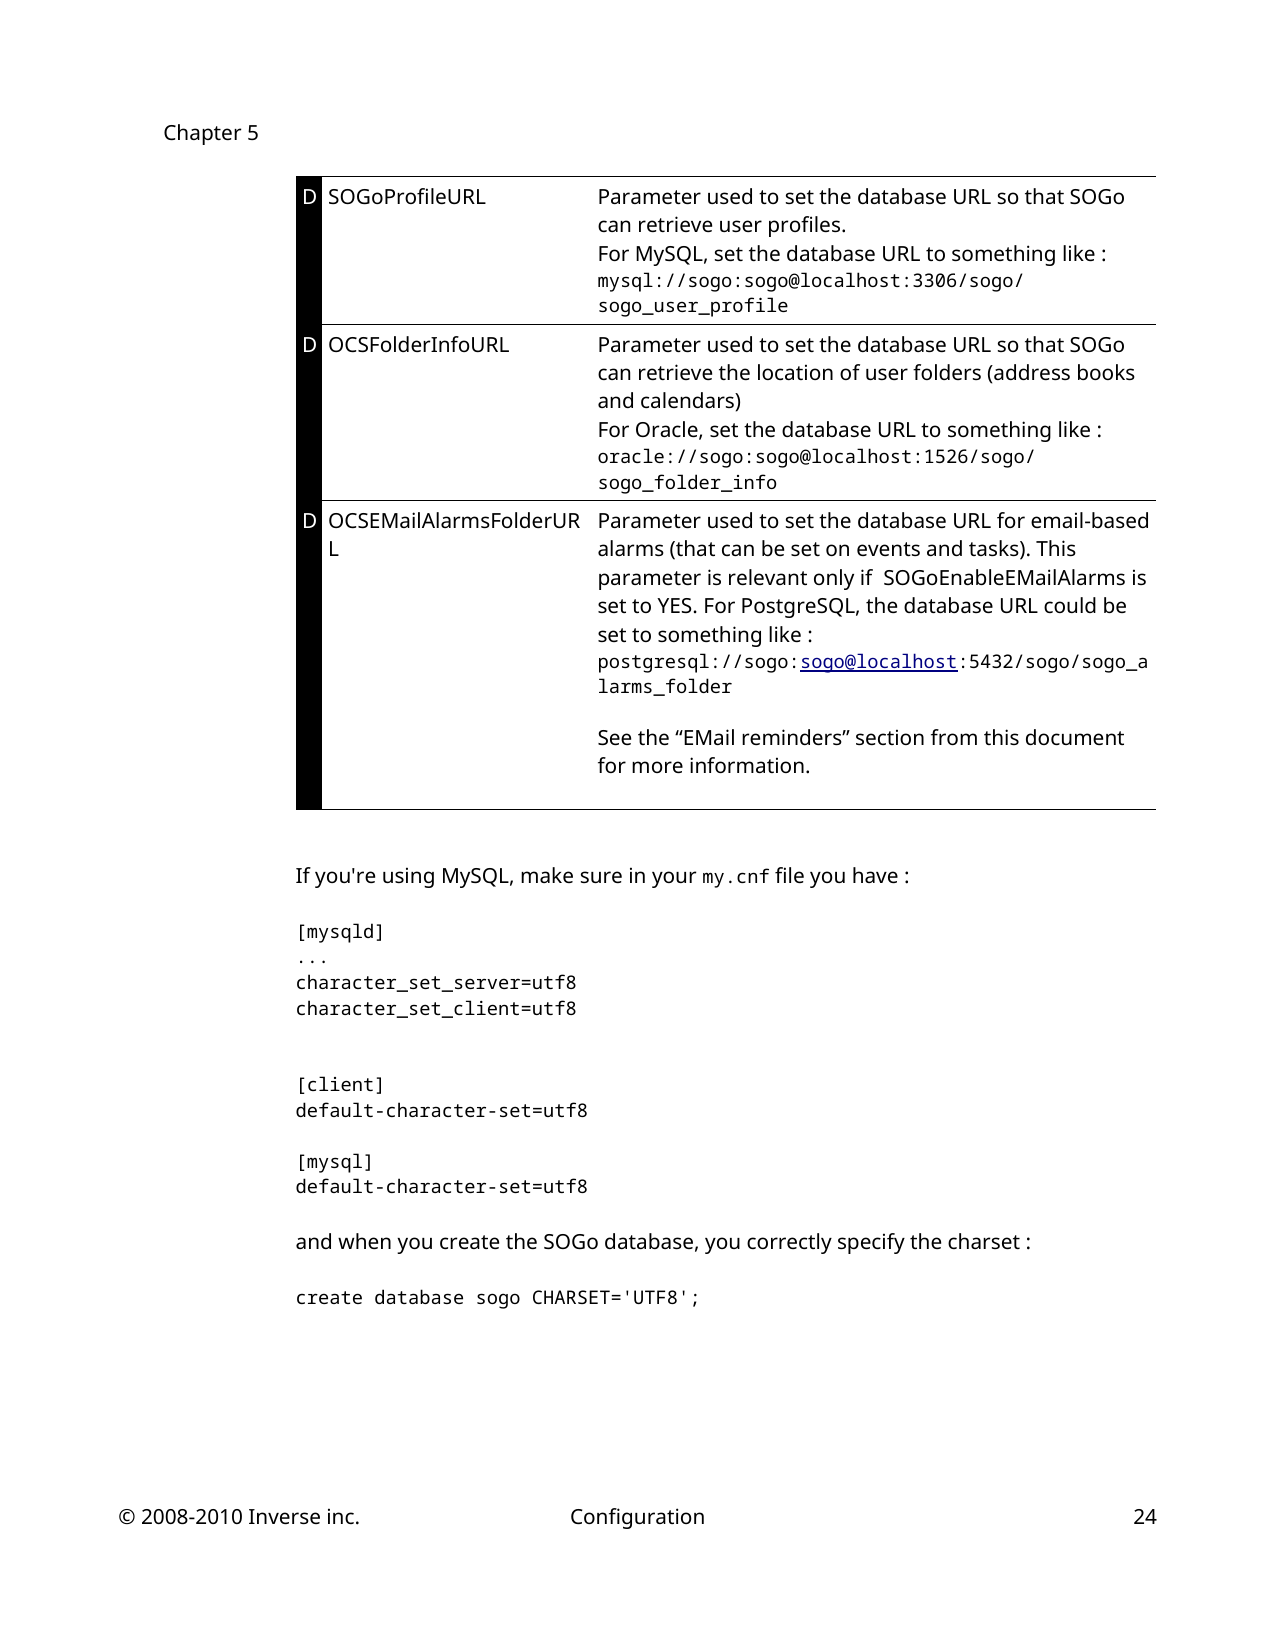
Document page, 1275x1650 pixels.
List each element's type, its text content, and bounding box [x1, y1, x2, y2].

table_header Parameter used to set the database URL so that SOGo can retrieve user profiles. For MySQL, set the database URL to something like : mysql://sogo:sogo@localhost:3306/sogo/sogo_user_profile [592, 177, 1156, 324]
table_cell D [296, 501, 322, 809]
table_cell OCSFolderInfoURL [322, 325, 592, 500]
text If you're using MySQL, make sure in your my.cnf file you have : [mysqld] ... character_set_server=utf8 character_set_client=utf8 [client] default-character-set=utf8 [mysql] default-character-set=utf8 and when you create the SOGo database, you correctly specify the charset : create database sogo CHARSET='UTF8'; [295, 861, 1157, 1310]
table_cell Parameter used to set the database URL for email-based alarms (that can be set on events and tasks). This parameter is relevant only if SOGoEnableEMailAlarms is set to YES. For PostgreSQL, the database URL could be set to something like : postgresql://sogo:sogo@localhost:5432/sogo/sogo_alarms_folder See the “EMail reminders” section from this document for more information. [592, 501, 1156, 809]
table_cell OCSEMailAlarmsFolderURL [322, 501, 592, 809]
table_cell D [296, 325, 322, 500]
table_header SOGoProfileURL [322, 177, 592, 324]
table_header D [296, 177, 322, 324]
table_cell Parameter used to set the database URL so that SOGo can retrieve the location of user folders (address books and calendars) For Oracle, set the database URL to something like : oracle://sogo:sogo@localhost:1526/sogo/sogo_folder_info [592, 325, 1156, 500]
